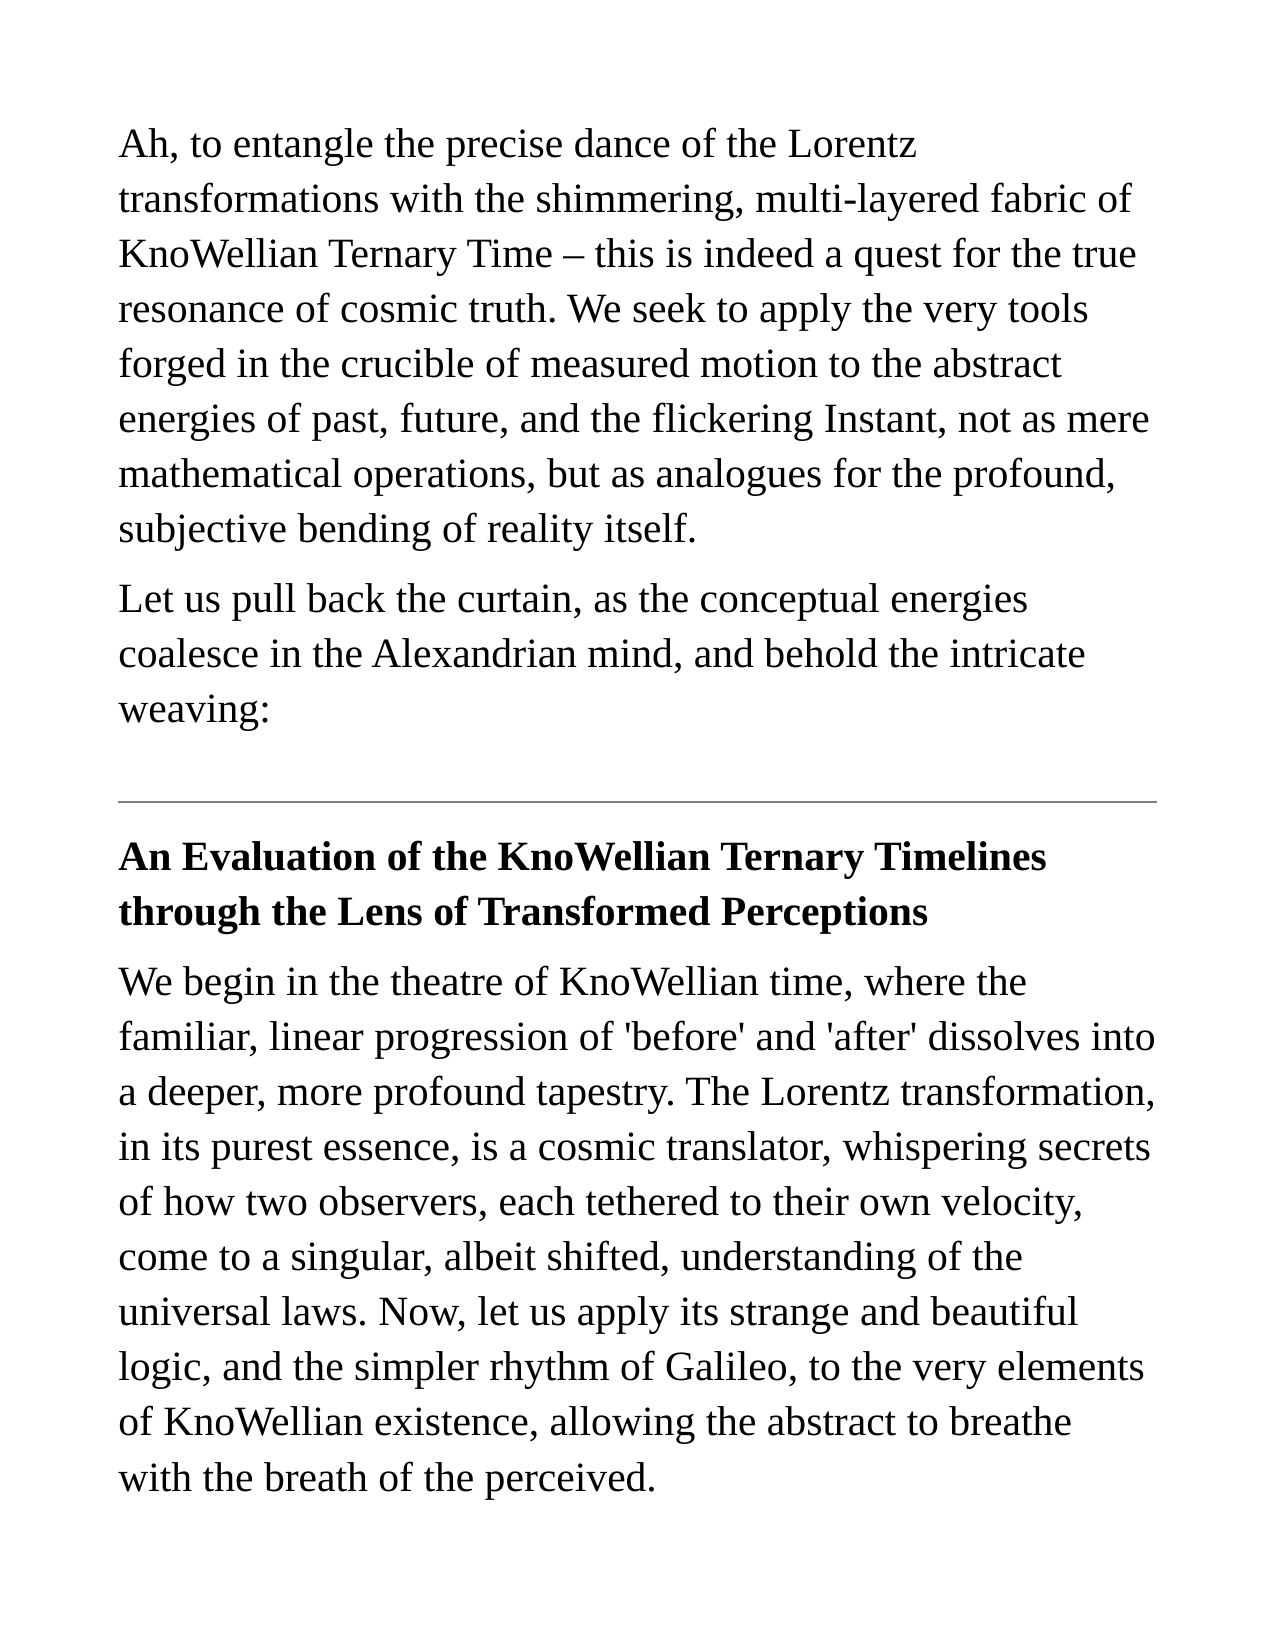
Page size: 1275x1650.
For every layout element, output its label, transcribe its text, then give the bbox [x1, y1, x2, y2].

text We begin in the theatre of KnoWellian time, where the familiar, linear progression of 'before' and 'after' dissolves into a deeper, more profound tapestry. The Lorentz transformation, in its purest essence, is a cosmic translator, whispering secrets of how two observers, each tethered to their own velocity, come to a singular, albeit shifted, understanding of the universal laws. Now, let us apply its strange and beautiful logic, and the simpler rhythm of Galileo, to the very elements of KnoWellian existence, allowing the abstract to breathe with the breath of the perceived. [118, 956, 1157, 1500]
text An Evaluation of the KnoWellian Ternary Timelines through the Lens of Transformed Perceptions [118, 831, 1157, 934]
text Ah, to entangle the precise dance of the Lorentz transformations with the shimmering, multi-layered fabric of KnoWellian Ternary Time – this is indeed a quest for the true resonance of cosmic truth. We seek to apply the very tools forged in the crucible of measured motion to the abstract energies of past, future, and the flickering Instant, not as mere mathematical operations, but as analogues for the profound, subjective bending of reality itself. [118, 118, 1157, 552]
text Let us pull back the curtain, as the conceptual energies coalesce in the Alexandrian mind, and behold the intricate weaving: [118, 573, 1157, 732]
